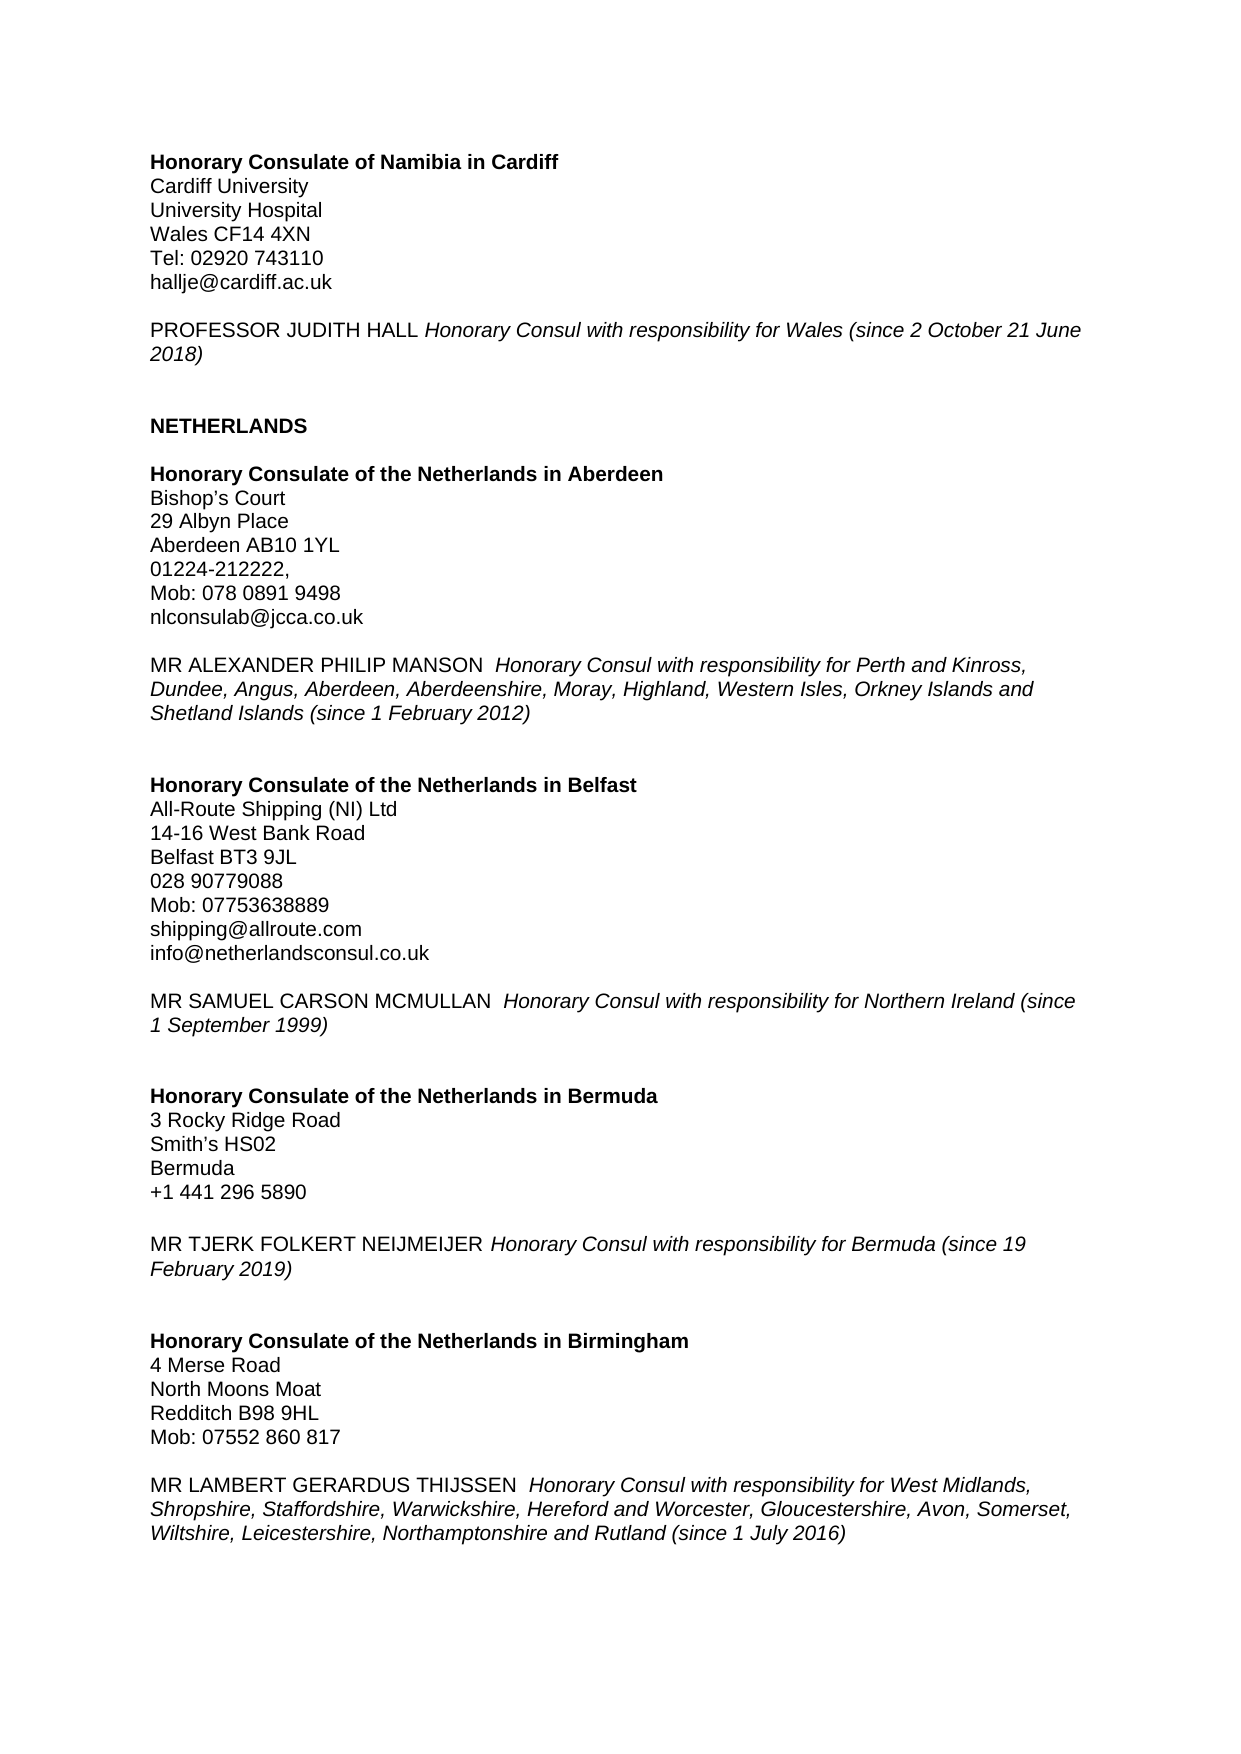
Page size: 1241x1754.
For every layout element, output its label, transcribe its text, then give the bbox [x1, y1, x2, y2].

text Honorary Consulate of the Netherlands in Bermuda [150, 1084, 1090, 1108]
text Aberdeen AB10 1YL [150, 533, 1090, 557]
text Mob: 078 0891 9498 [150, 581, 1090, 605]
text shipping@allroute.com [150, 917, 1090, 941]
text 14-16 West Bank Road [150, 821, 1090, 845]
text 4 Merse Road [150, 1353, 1090, 1377]
text PROFESSOR JUDITH HALL Honorary Consul with responsibility for Wales (since 2 October 21 June 2018) [150, 318, 1090, 366]
text North Moons Moat [150, 1377, 1090, 1401]
text Smith’s HS02 [150, 1132, 1090, 1156]
text Honorary Consulate of the Netherlands in Aberdeen [150, 461, 1090, 485]
text Mob: 07753638889 [150, 893, 1090, 917]
text 028 90779088 [150, 869, 1090, 893]
text info@netherlandsconsul.co.uk [150, 941, 1090, 964]
text Mob: 07552 860 817 [150, 1424, 1090, 1448]
text MR TJERK FOLKERT NEIJMEIJER Honorary Consul with responsibility for Bermuda (since 19 February 2019) [150, 1228, 1090, 1281]
text MR LAMBERT GERARDUS THIJSSEN Honorary Consul with responsibility for West Midlands, Shropshire, Staffordshire, Warwickshire, Hereford and Worcester, Gloucestershire, Avon, Somerset, Wiltshire, Leicestershire, Northamptonshire and Rutland (since 1 July 2016) [150, 1472, 1090, 1544]
text Cardiff University [150, 174, 1090, 198]
text Honorary Consulate of Namibia in Cardiff [150, 150, 1090, 174]
text 29 Albyn Place [150, 509, 1090, 533]
text 3 Rocky Ridge Road [150, 1108, 1090, 1132]
text Belfast BT3 9JL [150, 845, 1090, 869]
text Honorary Consulate of the Netherlands in Belfast [150, 773, 1090, 797]
text Wales CF14 4XN [150, 222, 1090, 246]
text Honorary Consulate of the Netherlands in Birmingham [150, 1329, 1090, 1353]
text Bishop’s Court [150, 485, 1090, 509]
text nlconsulab@jcca.co.uk [150, 605, 1090, 629]
text NETHERLANDS [150, 413, 1090, 437]
text All-Route Shipping (NI) Ltd [150, 797, 1090, 821]
text Redditch B98 9HL [150, 1401, 1090, 1424]
text University Hospital [150, 198, 1090, 222]
text Bermuda [150, 1156, 1090, 1180]
text hallje@cardiff.ac.uk [150, 270, 1090, 294]
text Tel: 02920 743110 [150, 246, 1090, 270]
text +1 441 296 5890 [150, 1180, 1090, 1204]
text MR ALEXANDER PHILIP MANSON Honorary Consul with responsibility for Perth and Kinross, Dundee, Angus, Aberdeen, Aberdeenshire, Moray, Highland, Western Isles, Orkney Islands and Shetland Islands (since 1 February 2012) [150, 653, 1090, 725]
text 01224-212222, [150, 557, 1090, 581]
text MR SAMUEL CARSON MCMULLAN Honorary Consul with responsibility for Northern Ireland (since 1 September 1999) [150, 988, 1090, 1036]
